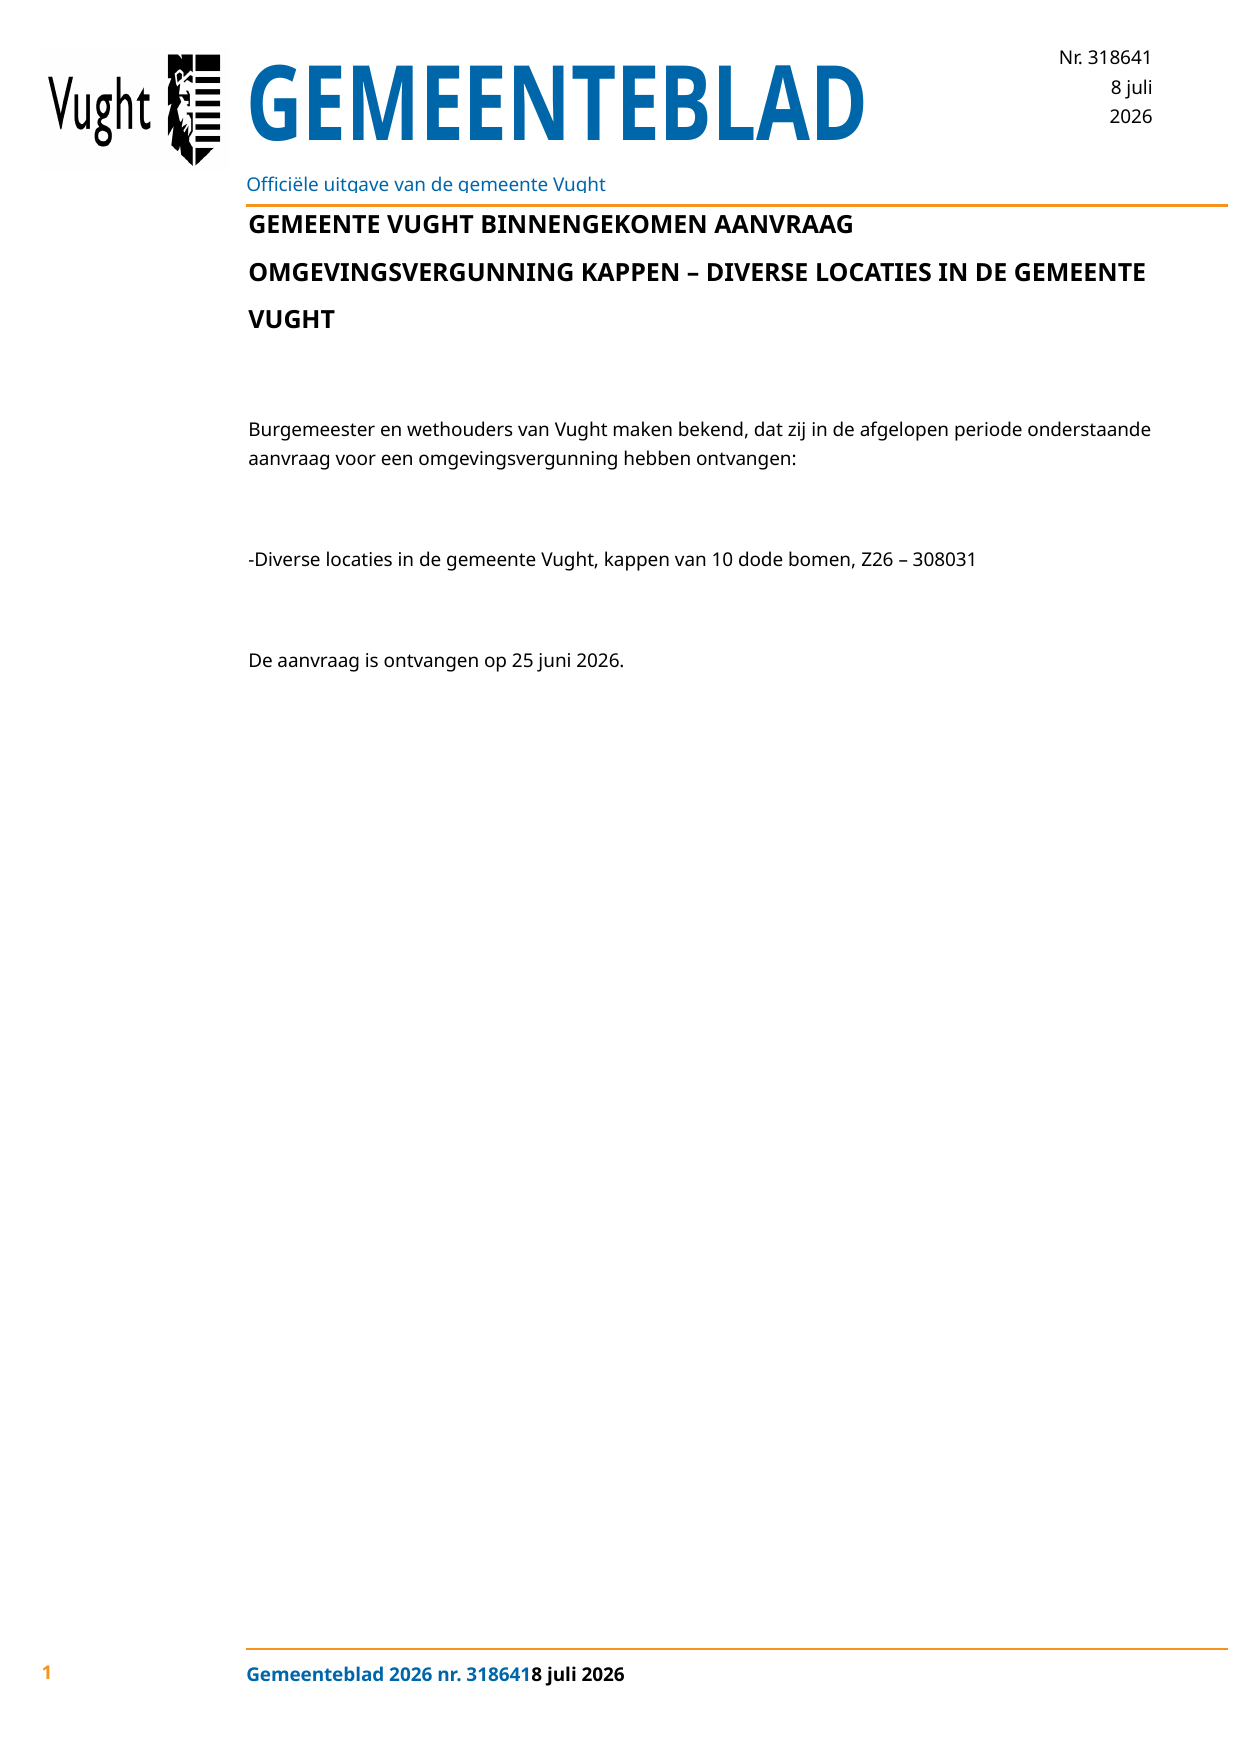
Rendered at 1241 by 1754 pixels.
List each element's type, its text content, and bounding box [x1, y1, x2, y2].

picture [41, 47, 231, 172]
text -Diverse locaties in de gemeente Vught, kappen van 10 dode bomen, Z26 – 308031 [248, 546, 1152, 572]
text Burgemeester en wethouders van Vught maken bekend, dat zij in de afgelopen periode onderstaande aanvraag voor een omgevingsvergunning hebben ontvangen: [248, 416, 1152, 471]
text De aanvraag is ontvangen op 25 juni 2026. [248, 647, 1152, 673]
text GEMEENTE VUGHT BINNENGEKOMEN AANVRAAG OMGEVINGSVERGUNNING KAPPEN – DIVERSE LOCATIES IN DE GEMEENTE VUGHT [248, 207, 1152, 336]
